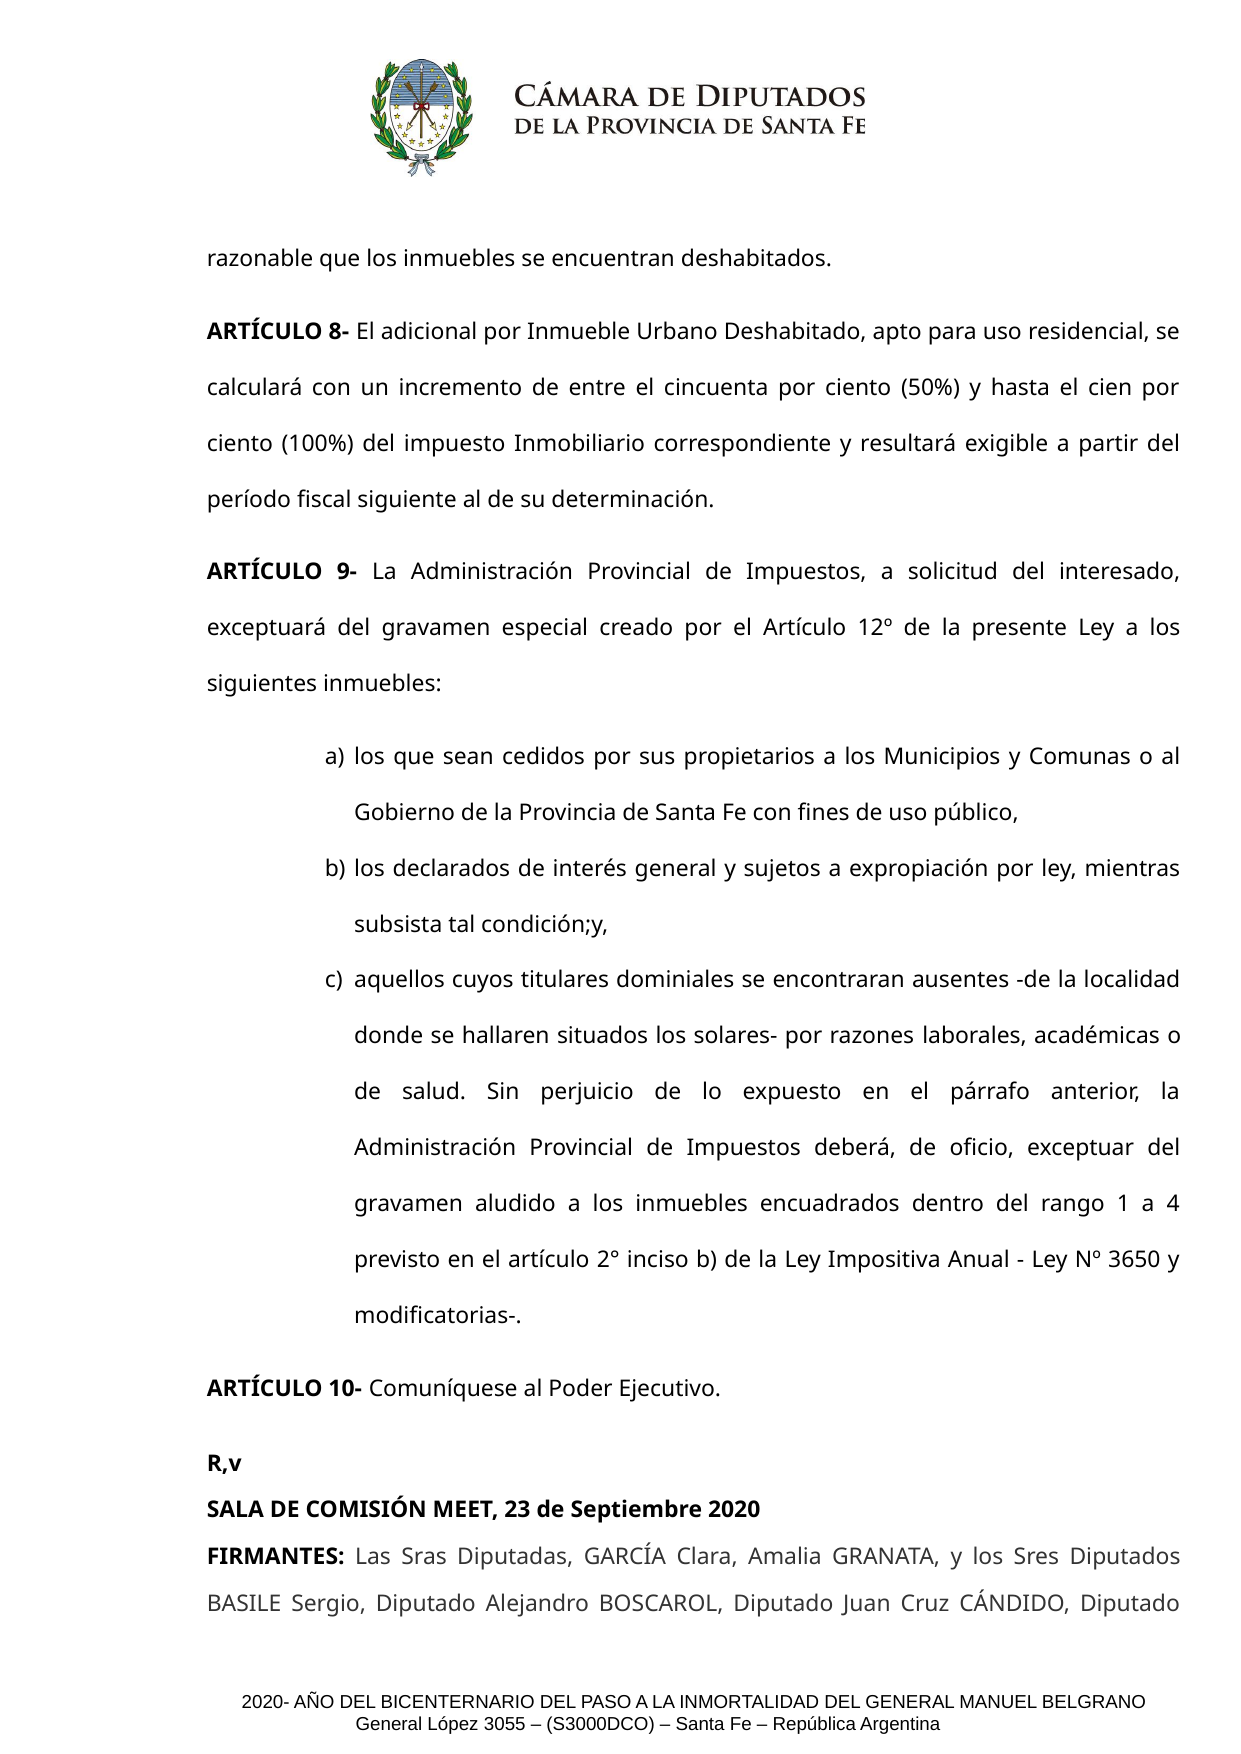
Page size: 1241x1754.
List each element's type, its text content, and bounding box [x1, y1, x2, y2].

text ARTÍCULO 8- El adicional por Inmueble Urbano Deshabitado, apto para uso residencial, se calculará con un incremento de entre el cincuenta por ciento (50%) y hasta el cien por ciento (100%) del impuesto Inmobiliario correspondiente y resultará exigible a partir del período fiscal siguiente al de su determinación. [207, 315, 1181, 514]
text ARTÍCULO 10- Comuníquese al Poder Ejecutivo. [207, 1372, 1181, 1403]
text SALA DE COMISIÓN MEET, 23 de Septiembre 2020 [207, 1493, 1181, 1524]
list aquellos cuyos titulares dominiales se encontraran ausentes -de la localidad donde se hallaren situados los solares- por razones laborales, académicas o de salud. Sin perjuicio de lo expuesto en el párrafo anterior, la Administración Provincial de Impuestos deberá, de oficio, exceptuar del gravamen aludido a los inmuebles encuadrados dentro del rango 1 a 4 previsto en el artículo 2° inciso b) de la Ley Impositiva Anual - Ley Nº 3650 y modificatorias-. [324, 963, 1181, 1330]
list los que sean cedidos por sus propietarios a los Municipios y Comunas o al Gobierno de la Provincia de Santa Fe con fines de uso público, [324, 740, 1181, 827]
text R,v [207, 1446, 1181, 1478]
text razonable que los inmuebles se encuentran deshabitados. [207, 242, 1181, 273]
text ARTÍCULO 9- La Administración Provincial de Impuestos, a solicitud del interesado, exceptuará del gravamen especial creado por el Artículo 12º de la presente Ley a los siguientes inmuebles: [207, 555, 1181, 698]
text FIRMANTES: Las Sras Diputadas, GARCÍA Clara, Amalia GRANATA, y los Sres Diputados BASILE Sergio, Diputado Alejandro BOSCAROL, Diputado Juan Cruz CÁNDIDO, Diputado [207, 1540, 1181, 1618]
picture [370, 59, 866, 181]
list los declarados de interés general y sujetos a expropiación por ley, mientras subsista tal condición;y, [324, 852, 1181, 939]
